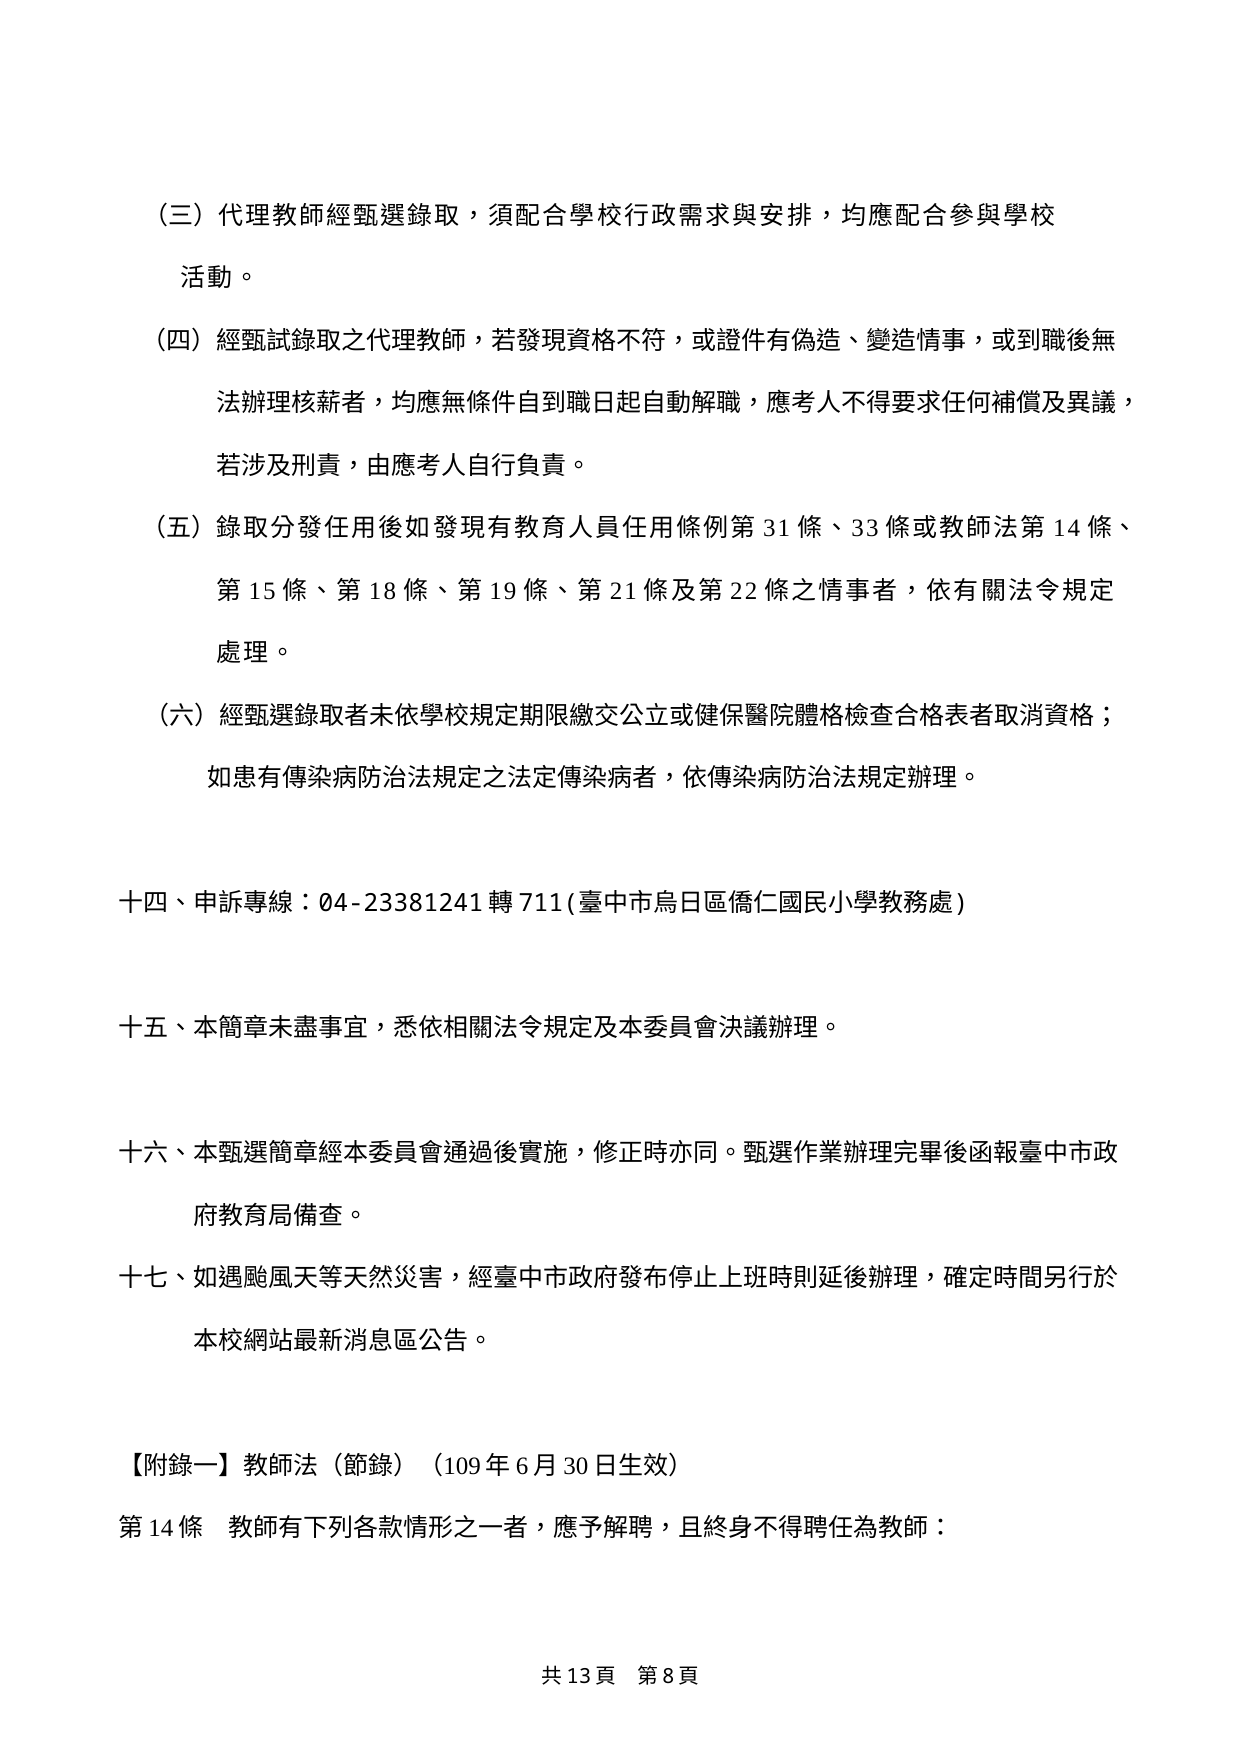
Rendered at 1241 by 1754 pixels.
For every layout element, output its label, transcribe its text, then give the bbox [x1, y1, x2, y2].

text （六）經甄選錄取者未依學校規定期限繳交公立或健保醫院體格檢查合格表者取消資格；如患有傳染病防治法規定之法定傳染病者，依傳染病防治法規定辦理。 [144, 672, 1122, 797]
text （五）錄取分發任用後如發現有教育人員任用條例第31條、33條或教師法第14條、第15條、第18條、第19條、第21條及第22條之情事者，依有關法令規定處理。 [141, 484, 1122, 672]
text 十四、申訴專線：04-23381241轉711(臺中市烏日區僑仁國民小學教務處) [118, 859, 1122, 922]
text （四）經甄試錄取之代理教師，若發現資格不符，或證件有偽造、變造情事，或到職後無法辦理核薪者，均應無條件自到職日起自動解職，應考人不得要求任何補償及異議，若涉及刑責，由應考人自行負責。 [141, 297, 1122, 484]
text 十六、本甄選簡章經本委員會通過後實施，修正時亦同。甄選作業辦理完畢後函報臺中市政府教育局備查。 [118, 1109, 1122, 1234]
text 十五、本簡章未盡事宜，悉依相關法令規定及本委員會決議辦理。 [118, 984, 1122, 1047]
text 第14條 教師有下列各款情形之一者，應予解聘，且終身不得聘任為教師： [118, 1484, 1122, 1547]
text （三）代理教師經甄選錄取，須配合學校行政需求與安排，均應配合參與學校 [118, 172, 1122, 234]
text 十七、如遇颱風天等天然災害，經臺中市政府發布停止上班時則延後辦理，確定時間另行於本校網站最新消息區公告。 [118, 1234, 1122, 1359]
text 【附錄一】教師法（節錄）（109年6月30日生效） [118, 1422, 1122, 1484]
text 活動。 [118, 234, 1122, 297]
